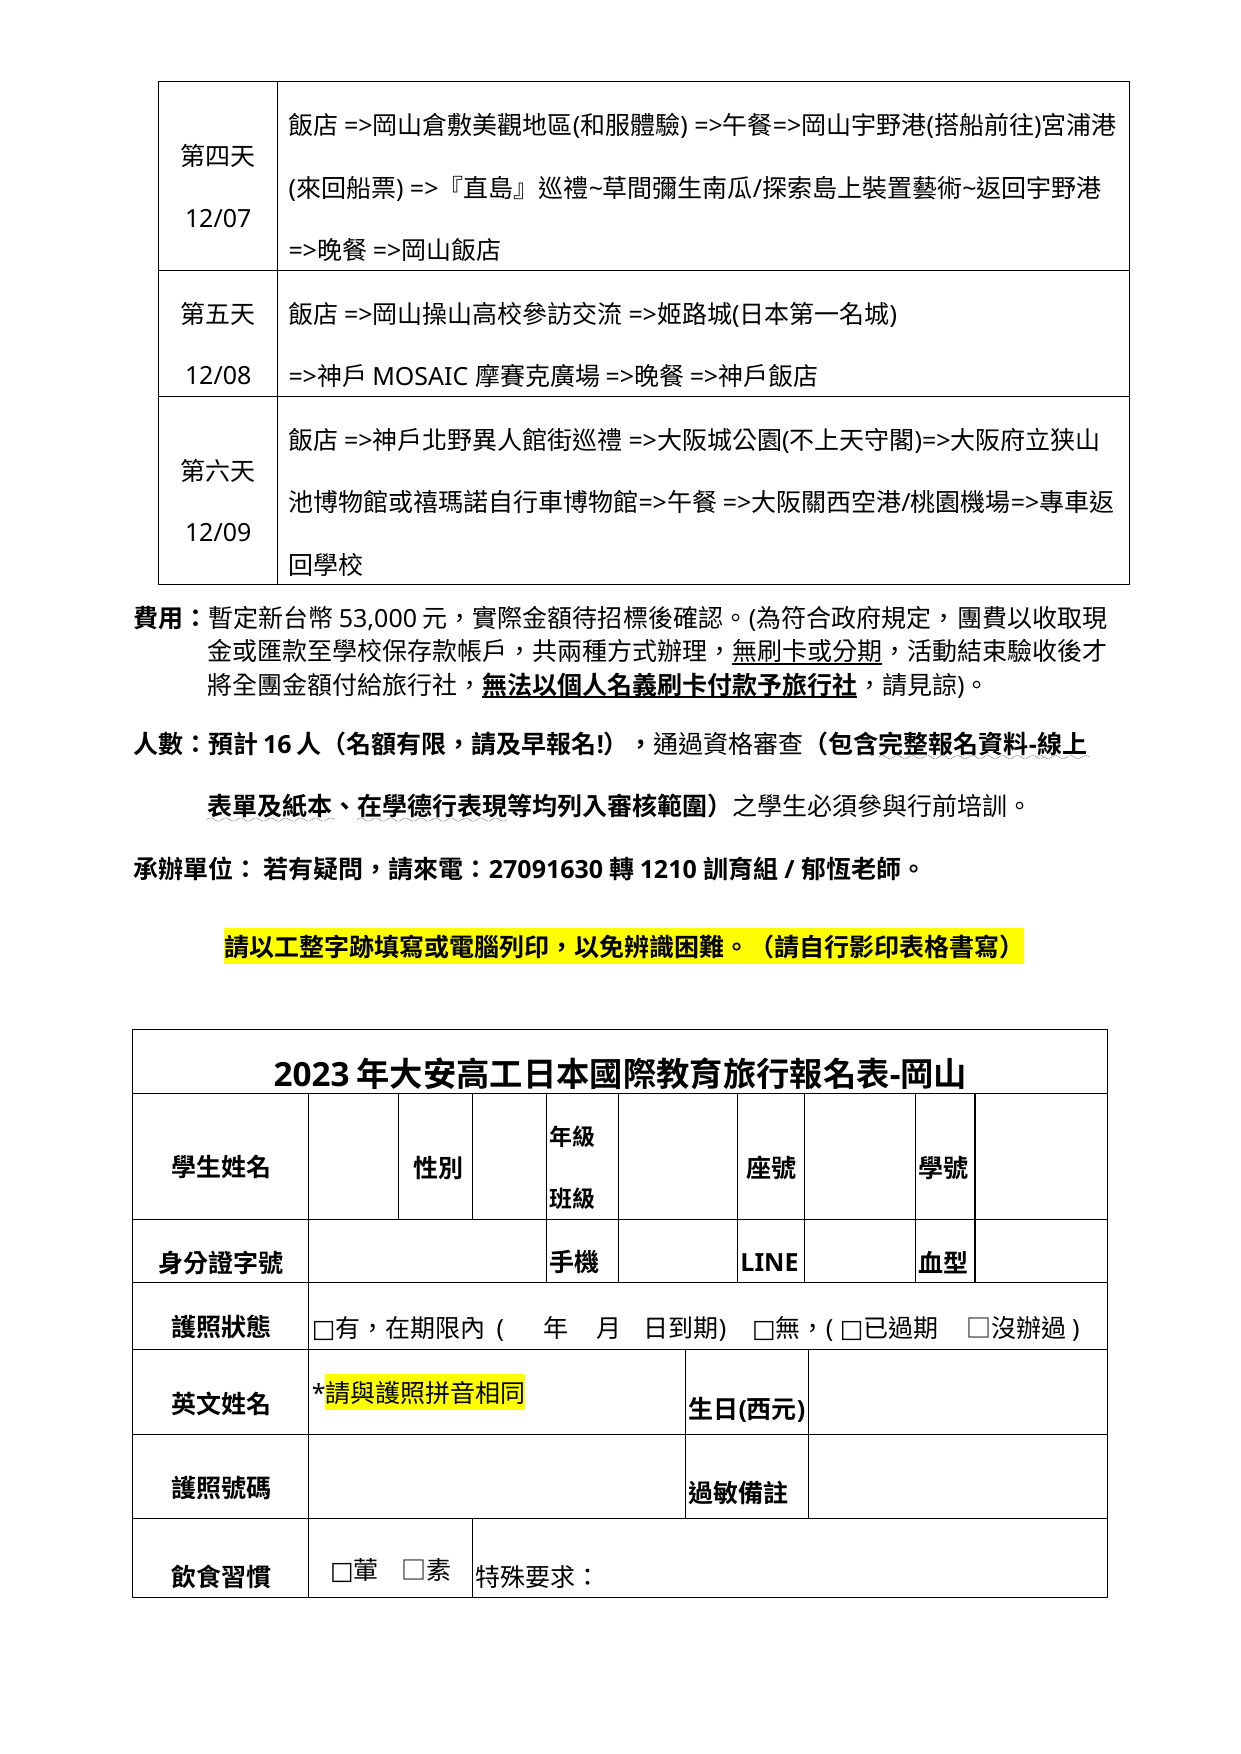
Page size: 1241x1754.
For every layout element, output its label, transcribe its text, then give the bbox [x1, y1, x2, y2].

table_cell [805, 1094, 915, 1219]
table_cell [976, 1094, 1107, 1219]
table_cell □有，在期限內 ( 年 月 日到期) □無，( □已過期 □沒辦過 ) [309, 1283, 1107, 1349]
table_cell 英文姓名 [133, 1350, 308, 1433]
table_cell [619, 1094, 737, 1219]
table_cell [309, 1094, 398, 1219]
table_cell 第六天 12/09 [159, 397, 277, 584]
table_cell 護照狀態 [133, 1283, 308, 1349]
table_header 2023年大安高工日本國際教育旅行報名表-岡山 [133, 1030, 1107, 1093]
table_cell 身分證字號 [133, 1220, 308, 1282]
table_cell [809, 1435, 1107, 1518]
table_cell 手機 [547, 1220, 618, 1282]
table_cell 飯店 =>岡山操山高校參訪交流 =>姬路城(日本第一名城) =>神戶MOSAIC 摩賽克廣場 =>晚餐 =>神戶飯店 [278, 271, 1129, 396]
table_cell 血型 [916, 1220, 974, 1282]
table_cell *請與護照拼音相同 [309, 1350, 685, 1433]
table_cell 第五天 12/08 [159, 271, 277, 396]
table_cell 第四天 12/07 [159, 82, 277, 269]
table_cell 飯店 =>岡山倉敷美觀地區(和服體驗) =>午餐=>岡山宇野港(搭船前往)宮浦港(來回船票) =>『直島』巡禮~草間彌生南瓜/探索島上裝置藝術~返回宇野港 =>晚餐 =>岡山飯店 [278, 82, 1129, 269]
text 承辦單位： 若有疑問，請來電：27091630 轉1210 訓育組 / 郁恆老師。 [133, 826, 1107, 888]
table_cell 特殊要求： [473, 1519, 1107, 1597]
text 請以工整字跡填寫或電腦列印，以免辨識困難。（請自行影印表格書寫） [133, 904, 1107, 967]
table_cell [805, 1220, 915, 1282]
table_cell [309, 1220, 546, 1282]
table_cell 護照號碼 [133, 1435, 308, 1518]
table_cell LINE [738, 1220, 804, 1282]
table_cell 飲食習慣 [133, 1519, 308, 1597]
table_cell 性別 [399, 1094, 472, 1219]
table_cell [309, 1435, 685, 1518]
text 費用：暫定新台幣53,000元，實際金額待招標後確認。(為符合政府規定，團費以收取現金或匯款至學校保存款帳戶，共兩種方式辦理，無刷卡或分期，活動結束驗收後才將全團金額付給旅行社，無法以個人名義刷卡付款予旅行社，請見諒)。 [133, 601, 1107, 701]
table_cell 飯店 =>神戶北野異人館街巡禮 =>大阪城公園(不上天守閣)=>大阪府立狭山池博物館或禧瑪諾自行車博物館=>午餐 =>大阪關西空港/桃園機場=>專車返回學校 [278, 397, 1129, 584]
table_cell 座號 [738, 1094, 804, 1219]
table_cell [473, 1094, 546, 1219]
table_cell [976, 1220, 1107, 1282]
table_cell 年級班級 [547, 1094, 618, 1219]
table_cell 過敏備註 [686, 1435, 808, 1518]
text 人數：預計16人（名額有限，請及早報名!），通過資格審查（包含完整報名資料-線上表單及紙本、在學德行表現等均列入審核範圍）之學生必須參與行前培訓。 [133, 701, 1107, 826]
table_cell 學生姓名 [133, 1094, 308, 1219]
table_cell [809, 1350, 1107, 1433]
table_cell □葷 □素 [309, 1519, 472, 1597]
table_cell [619, 1220, 737, 1282]
table_cell 學號 [916, 1094, 974, 1219]
table_cell 生日(西元) [686, 1350, 808, 1433]
